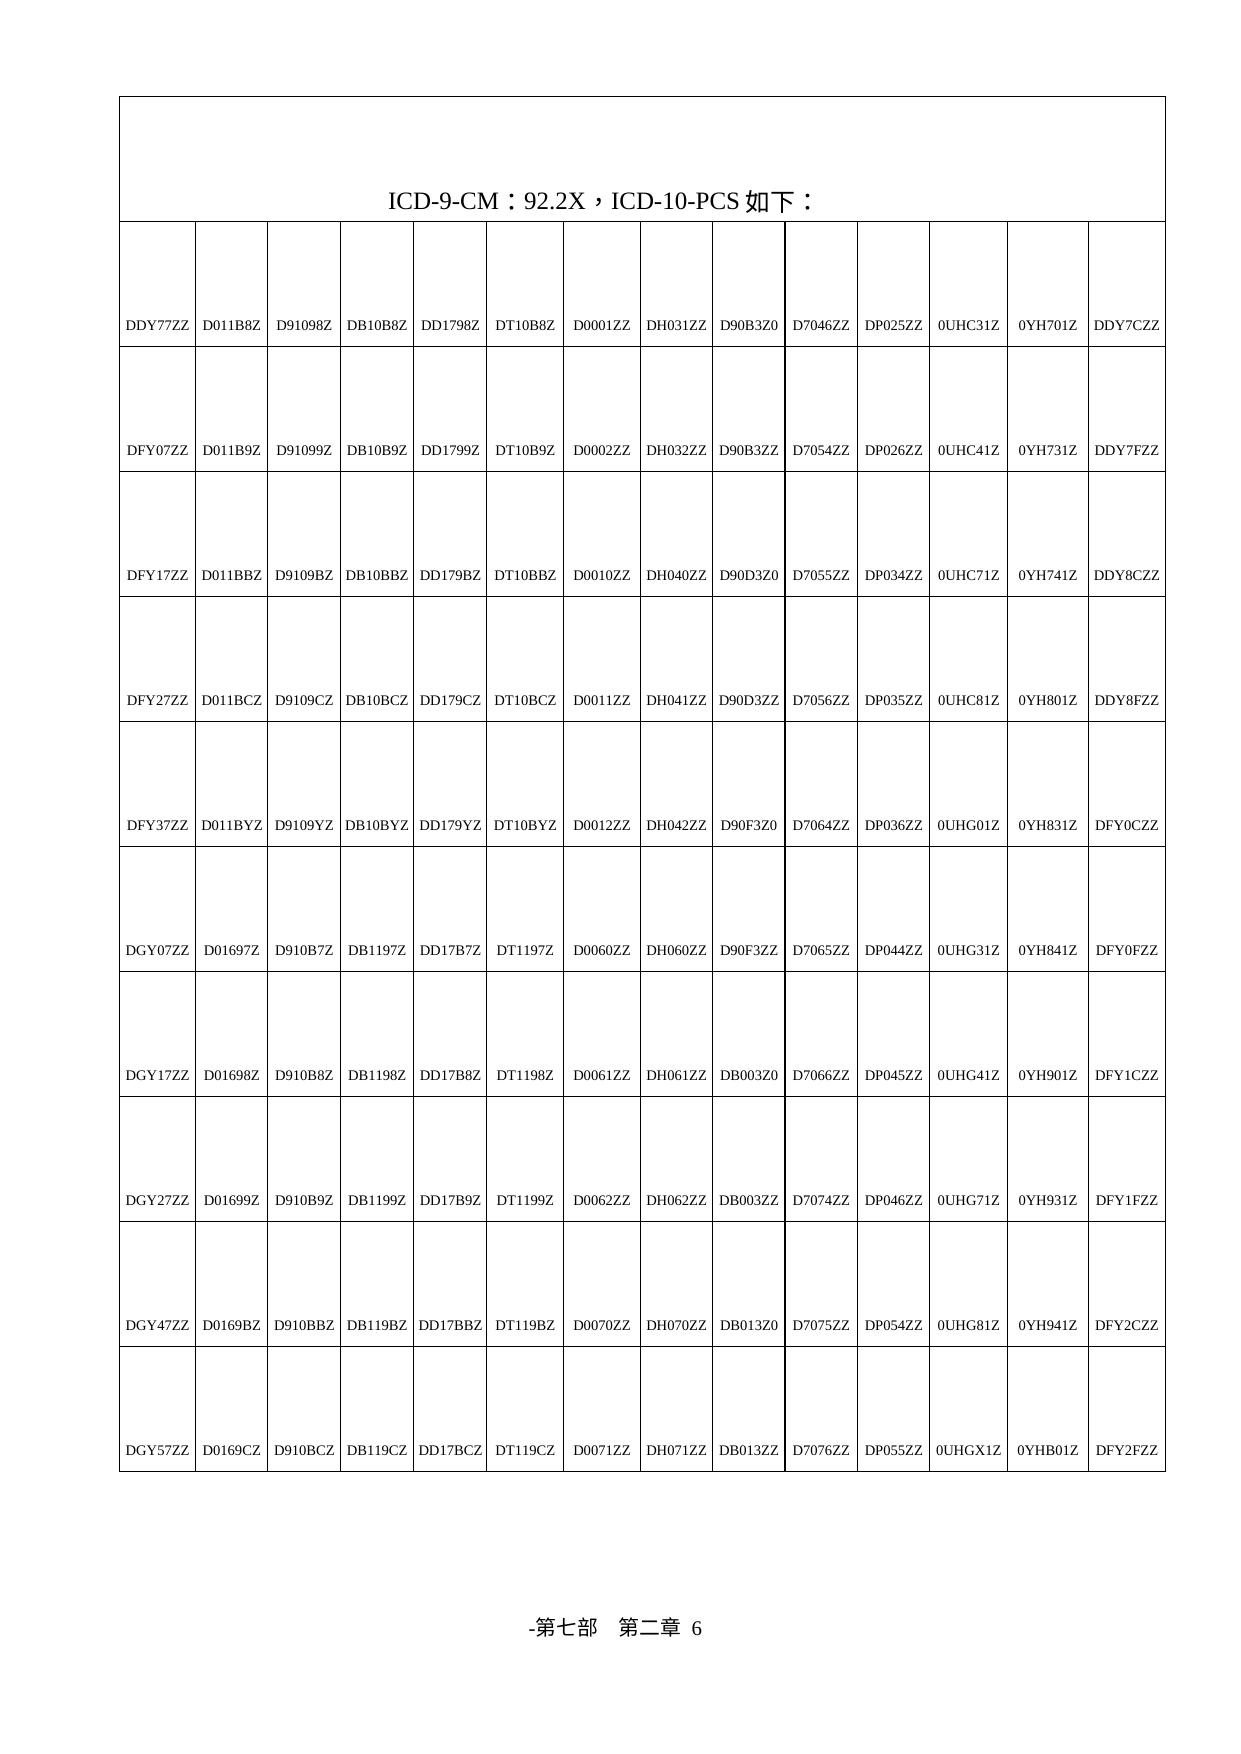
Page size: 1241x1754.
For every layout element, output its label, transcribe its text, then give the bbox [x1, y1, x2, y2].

table_cell D01699Z [196, 1097, 267, 1221]
table_cell DDY8CZZ [1089, 472, 1165, 596]
table_cell DT10BYZ [487, 722, 563, 846]
table_cell 0YH901Z [1008, 972, 1088, 1096]
table_cell D910B7Z [268, 847, 340, 971]
table_cell DD179YZ [414, 722, 486, 846]
table_cell D91098Z [268, 222, 340, 346]
table_cell DFY17ZZ [120, 472, 195, 596]
table_cell DH062ZZ [641, 1097, 712, 1221]
table_cell DD1798Z [414, 222, 486, 346]
table_header ICD-9-CM：92.2X，ICD-10-PCS如下： [120, 97, 1088, 221]
table_cell D90B3Z0 [713, 222, 784, 346]
table_cell DT10B9Z [487, 347, 563, 471]
table_cell DB013ZZ [713, 1347, 784, 1471]
table_cell DD17B7Z [414, 847, 486, 971]
table_cell DT1199Z [487, 1097, 563, 1221]
table_cell DP044ZZ [858, 847, 929, 971]
table_cell 0YHB01Z [1008, 1347, 1088, 1471]
table_cell D0061ZZ [564, 972, 640, 1096]
table_cell DB10B9Z [341, 347, 413, 471]
table_header [1088, 97, 1165, 221]
table_cell DFY27ZZ [120, 597, 195, 721]
table_cell D7076ZZ [786, 1347, 857, 1471]
table_cell DD17B9Z [414, 1097, 486, 1221]
table_cell 0UHC81Z [930, 597, 1007, 721]
table_cell D90D3ZZ [713, 597, 784, 721]
table_cell DD1799Z [414, 347, 486, 471]
table_cell DD17B8Z [414, 972, 486, 1096]
table_cell DT10BBZ [487, 472, 563, 596]
table_cell 0UHC31Z [930, 222, 1007, 346]
table_cell DB10BBZ [341, 472, 413, 596]
table_cell D011BBZ [196, 472, 267, 596]
table_cell D910BBZ [268, 1222, 340, 1346]
table_cell DB1199Z [341, 1097, 413, 1221]
table_cell D7056ZZ [786, 597, 857, 721]
table_cell DFY2FZZ [1089, 1347, 1165, 1471]
table_cell D0060ZZ [564, 847, 640, 971]
table_cell D7054ZZ [786, 347, 857, 471]
table_cell DB013Z0 [713, 1222, 784, 1346]
table_cell DFY1CZZ [1089, 972, 1165, 1096]
table_cell D0071ZZ [564, 1347, 640, 1471]
table_cell DP055ZZ [858, 1347, 929, 1471]
table_cell DT119BZ [487, 1222, 563, 1346]
table_cell DGY17ZZ [120, 972, 195, 1096]
table_cell 0UHG81Z [930, 1222, 1007, 1346]
table_cell DFY0CZZ [1089, 722, 1165, 846]
table_cell D7075ZZ [786, 1222, 857, 1346]
table_cell D7066ZZ [786, 972, 857, 1096]
table_cell 0YH801Z [1008, 597, 1088, 721]
table_cell DD17BBZ [414, 1222, 486, 1346]
table_cell DH032ZZ [641, 347, 712, 471]
table_cell DFY0FZZ [1089, 847, 1165, 971]
table_cell D7064ZZ [786, 722, 857, 846]
table_cell DB003Z0 [713, 972, 784, 1096]
table_cell 0UHC41Z [930, 347, 1007, 471]
table_cell DFY07ZZ [120, 347, 195, 471]
table_cell D0070ZZ [564, 1222, 640, 1346]
table_cell DH042ZZ [641, 722, 712, 846]
table_cell D0169BZ [196, 1222, 267, 1346]
table_cell DGY07ZZ [120, 847, 195, 971]
table_cell DD179BZ [414, 472, 486, 596]
table_cell DGY27ZZ [120, 1097, 195, 1221]
table_cell DB10BYZ [341, 722, 413, 846]
table_cell DD179CZ [414, 597, 486, 721]
table_cell DP025ZZ [858, 222, 929, 346]
table_cell D910B8Z [268, 972, 340, 1096]
table_cell DFY1FZZ [1089, 1097, 1165, 1221]
table_cell DP026ZZ [858, 347, 929, 471]
table_cell DT119CZ [487, 1347, 563, 1471]
table_cell 0YH831Z [1008, 722, 1088, 846]
table_cell DFY37ZZ [120, 722, 195, 846]
table_cell 0UHG31Z [930, 847, 1007, 971]
table_cell DGY47ZZ [120, 1222, 195, 1346]
table_cell 0UHG71Z [930, 1097, 1007, 1221]
table_cell D90F3ZZ [713, 847, 784, 971]
table_cell D90D3Z0 [713, 472, 784, 596]
table_cell 0YH741Z [1008, 472, 1088, 596]
table_cell DDY77ZZ [120, 222, 195, 346]
table_cell DT10B8Z [487, 222, 563, 346]
table_cell D0169CZ [196, 1347, 267, 1471]
table_cell D011BCZ [196, 597, 267, 721]
table_cell D0010ZZ [564, 472, 640, 596]
table_cell DH040ZZ [641, 472, 712, 596]
table_cell DH041ZZ [641, 597, 712, 721]
table_cell 0UHG01Z [930, 722, 1007, 846]
table_cell DH031ZZ [641, 222, 712, 346]
table_cell D9109BZ [268, 472, 340, 596]
table_cell DB1198Z [341, 972, 413, 1096]
table_cell DH070ZZ [641, 1222, 712, 1346]
table_cell DB10BCZ [341, 597, 413, 721]
table_cell D0012ZZ [564, 722, 640, 846]
table_cell 0YH841Z [1008, 847, 1088, 971]
table_cell D910BCZ [268, 1347, 340, 1471]
table_cell DP036ZZ [858, 722, 929, 846]
table_cell D90B3ZZ [713, 347, 784, 471]
table_cell DP034ZZ [858, 472, 929, 596]
table_cell DB119CZ [341, 1347, 413, 1471]
table_cell D0001ZZ [564, 222, 640, 346]
table_cell DB003ZZ [713, 1097, 784, 1221]
table_cell DH071ZZ [641, 1347, 712, 1471]
table_cell D7055ZZ [786, 472, 857, 596]
table_cell D0011ZZ [564, 597, 640, 721]
table_cell D9109YZ [268, 722, 340, 846]
table_cell D01698Z [196, 972, 267, 1096]
table_cell D011B9Z [196, 347, 267, 471]
table_cell DP035ZZ [858, 597, 929, 721]
table_cell DP054ZZ [858, 1222, 929, 1346]
table_cell DH060ZZ [641, 847, 712, 971]
table_cell D90F3Z0 [713, 722, 784, 846]
table_cell DP045ZZ [858, 972, 929, 1096]
table_cell 0YH931Z [1008, 1097, 1088, 1221]
table_cell DB10B8Z [341, 222, 413, 346]
table_cell DDY7FZZ [1089, 347, 1165, 471]
table_cell D9109CZ [268, 597, 340, 721]
table_cell 0YH731Z [1008, 347, 1088, 471]
table_cell DT10BCZ [487, 597, 563, 721]
table_cell DFY2CZZ [1089, 1222, 1165, 1346]
table_cell DD17BCZ [414, 1347, 486, 1471]
table_cell DB119BZ [341, 1222, 413, 1346]
table_cell 0UHC71Z [930, 472, 1007, 596]
table_cell DB1197Z [341, 847, 413, 971]
table_cell DT1197Z [487, 847, 563, 971]
table_cell DDY7CZZ [1089, 222, 1165, 346]
table_cell D011B8Z [196, 222, 267, 346]
table_cell D01697Z [196, 847, 267, 971]
table_cell 0UHG41Z [930, 972, 1007, 1096]
table_cell D91099Z [268, 347, 340, 471]
table_cell DP046ZZ [858, 1097, 929, 1221]
table_cell DH061ZZ [641, 972, 712, 1096]
table_cell D011BYZ [196, 722, 267, 846]
table_cell 0UHGX1Z [930, 1347, 1007, 1471]
table_cell D0002ZZ [564, 347, 640, 471]
table_cell D7046ZZ [786, 222, 857, 346]
table_cell DT1198Z [487, 972, 563, 1096]
table_cell D7074ZZ [786, 1097, 857, 1221]
table_cell DGY57ZZ [120, 1347, 195, 1471]
table_cell D7065ZZ [786, 847, 857, 971]
table_cell DDY8FZZ [1089, 597, 1165, 721]
table_cell 0YH701Z [1008, 222, 1088, 346]
table_cell D910B9Z [268, 1097, 340, 1221]
table_cell 0YH941Z [1008, 1222, 1088, 1346]
table_cell D0062ZZ [564, 1097, 640, 1221]
